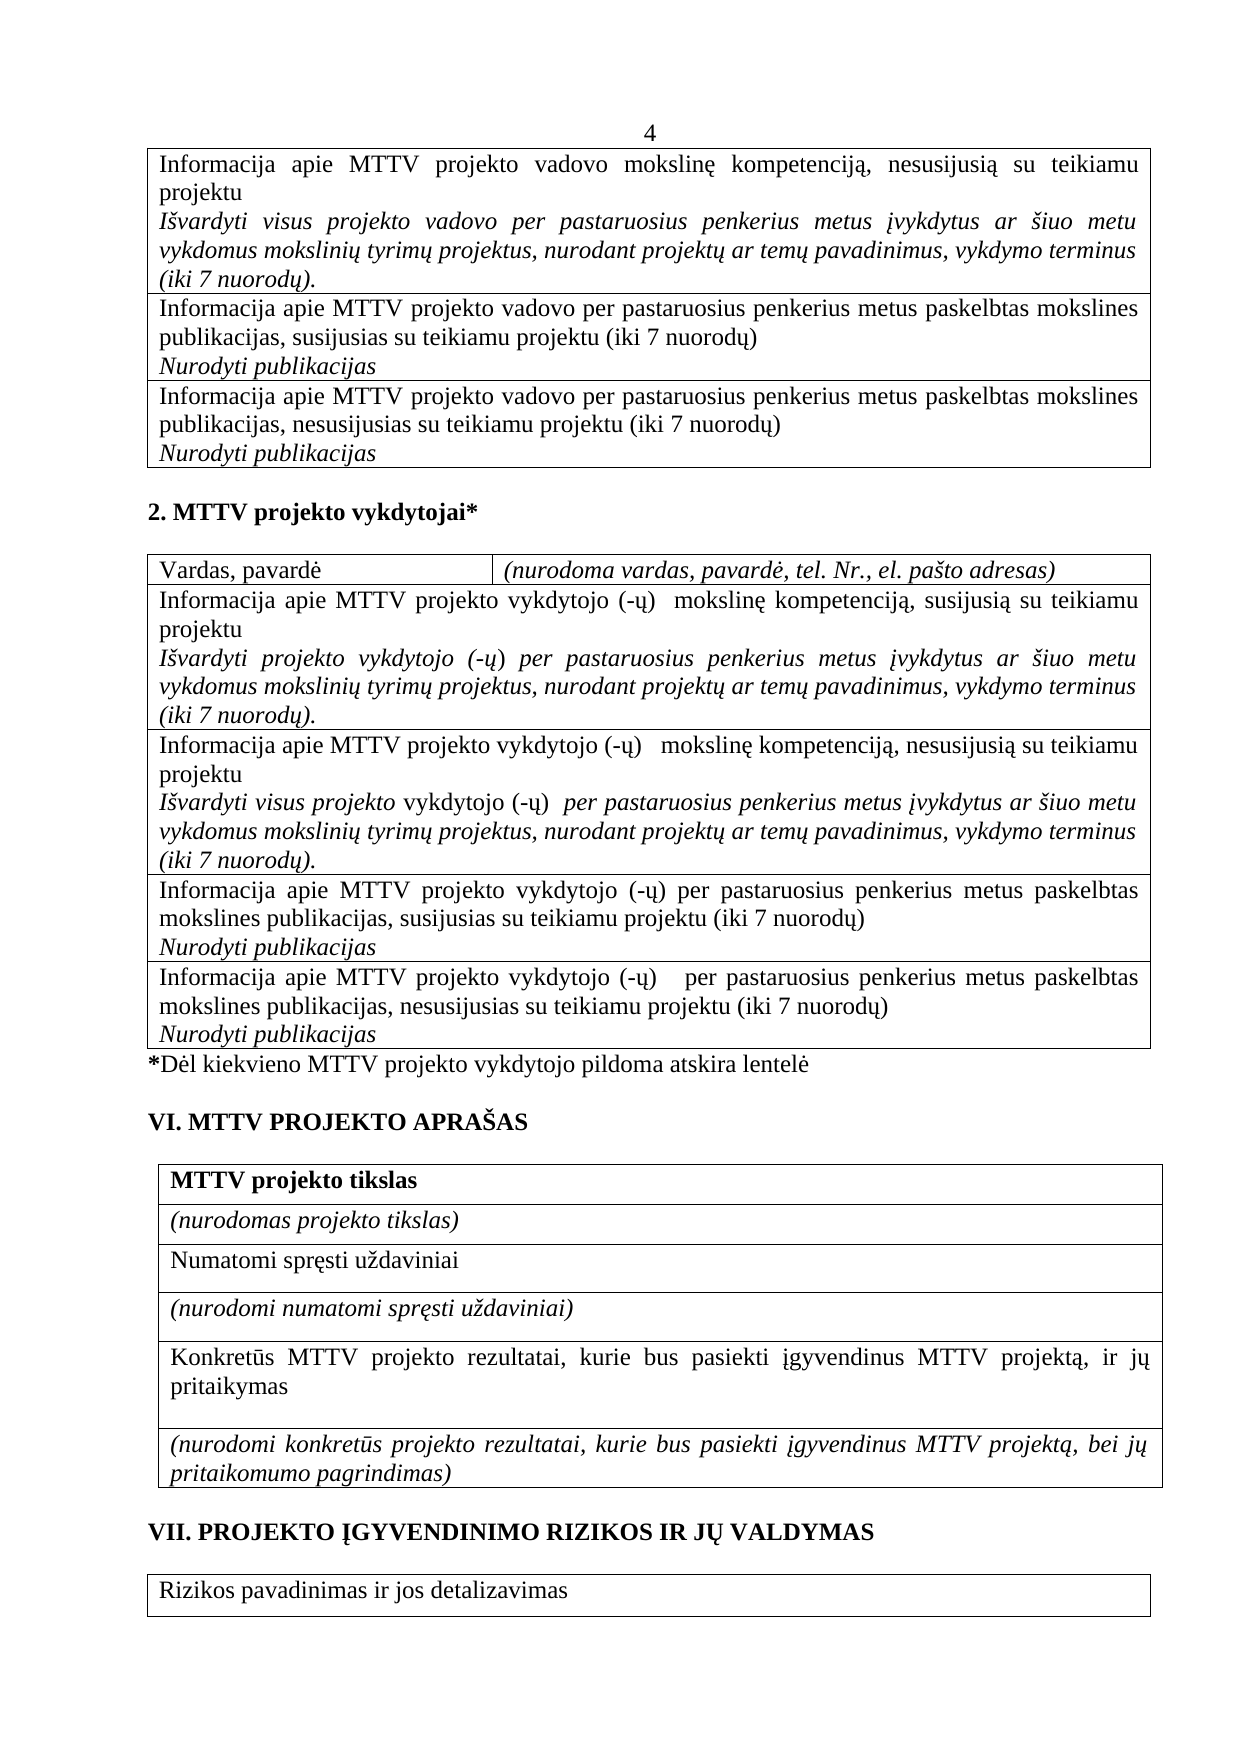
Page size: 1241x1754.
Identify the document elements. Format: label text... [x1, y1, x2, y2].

table_cell (nurodomi konkretūs projekto rezultatai, kurie bus pasiekti įgyvendinus MTTV projektą, bei jų pritaikomumo pagrindimas) [159, 1429, 1162, 1487]
table_cell Informacija apie MTTV projekto vadovo per pastaruosius penkerius metus paskelbtas mokslines publikacijas, susijusias su teikiamu projektu (iki 7 nuorodų) Nurodyti publikacijas [148, 294, 1150, 380]
text VI. MTTV PROJEKTO APRAŠAS [148, 1107, 1152, 1136]
subtitle VII. PROJEKTO ĮGYVENDINIMO RIZIKOS IR JŲ VALDYMAS [148, 1517, 1152, 1545]
table_cell Informacija apie MTTV projekto vykdytojo (-ų) mokslinę kompetenciją, susijusią su teikiamu projektu Išvardyti projekto vykdytojo (-ų) per pastaruosius penkerius metus įvykdytus ar šiuo metu vykdomus mokslinių tyrimų projektus, nurodant projektų ar temų pavadinimus, vykdymo terminus (iki 7 nuorodų). [148, 585, 1150, 729]
table_header (nurodoma vardas, pavardė, tel. Nr., el. pašto adresas) [493, 555, 1150, 584]
table_header Vardas, pavardė [148, 555, 492, 584]
table_cell Informacija apie MTTV projekto vadovo mokslinę kompetenciją, nesusijusią su teikiamu projektu Išvardyti visus projekto vadovo per pastaruosius penkerius metus įvykdytus ar šiuo metu vykdomus mokslinių tyrimų projektus, nurodant projektų ar temų pavadinimus, vykdymo terminus (iki 7 nuorodų). [148, 149, 1150, 292]
table_cell Numatomi spręsti uždaviniai [159, 1245, 1162, 1292]
table_cell Informacija apie MTTV projekto vykdytojo (-ų) per pastaruosius penkerius metus paskelbtas mokslines publikacijas, nesusijusias su teikiamu projektu (iki 7 nuorodų) Nurodyti publikacijas [148, 962, 1150, 1048]
table_cell Informacija apie MTTV projekto vykdytojo (-ų) per pastaruosius penkerius metus paskelbtas mokslines publikacijas, susijusias su teikiamu projektu (iki 7 nuorodų) Nurodyti publikacijas [148, 875, 1150, 961]
text 2. MTTV projekto vykdytojai* [148, 497, 1152, 526]
table_cell Informacija apie MTTV projekto vadovo per pastaruosius penkerius metus paskelbtas mokslines publikacijas, nesusijusias su teikiamu projektu (iki 7 nuorodų) Nurodyti publikacijas [148, 381, 1150, 467]
table_header Rizikos pavadinimas ir jos detalizavimas [148, 1575, 1150, 1616]
table_header MTTV projekto tikslas [159, 1165, 1162, 1204]
table_cell Konkretūs MTTV projekto rezultatai, kurie bus pasiekti įgyvendinus MTTV projektą, ir jų pritaikymas [159, 1342, 1162, 1428]
table_cell Informacija apie MTTV projekto vykdytojo (-ų) mokslinę kompetenciją, nesusijusią su teikiamu projektu Išvardyti visus projekto vykdytojo (-ų) per pastaruosius penkerius metus įvykdytus ar šiuo metu vykdomus mokslinių tyrimų projektus, nurodant projektų ar temų pavadinimus, vykdymo terminus (iki 7 nuorodų). [148, 730, 1150, 874]
table_cell (nurodomi numatomi spręsti uždaviniai) [159, 1293, 1162, 1341]
table_cell (nurodomas projekto tikslas) [159, 1205, 1162, 1244]
text *Dėl kiekvieno MTTV projekto vykdytojo pildoma atskira lentelė [148, 1049, 1152, 1078]
